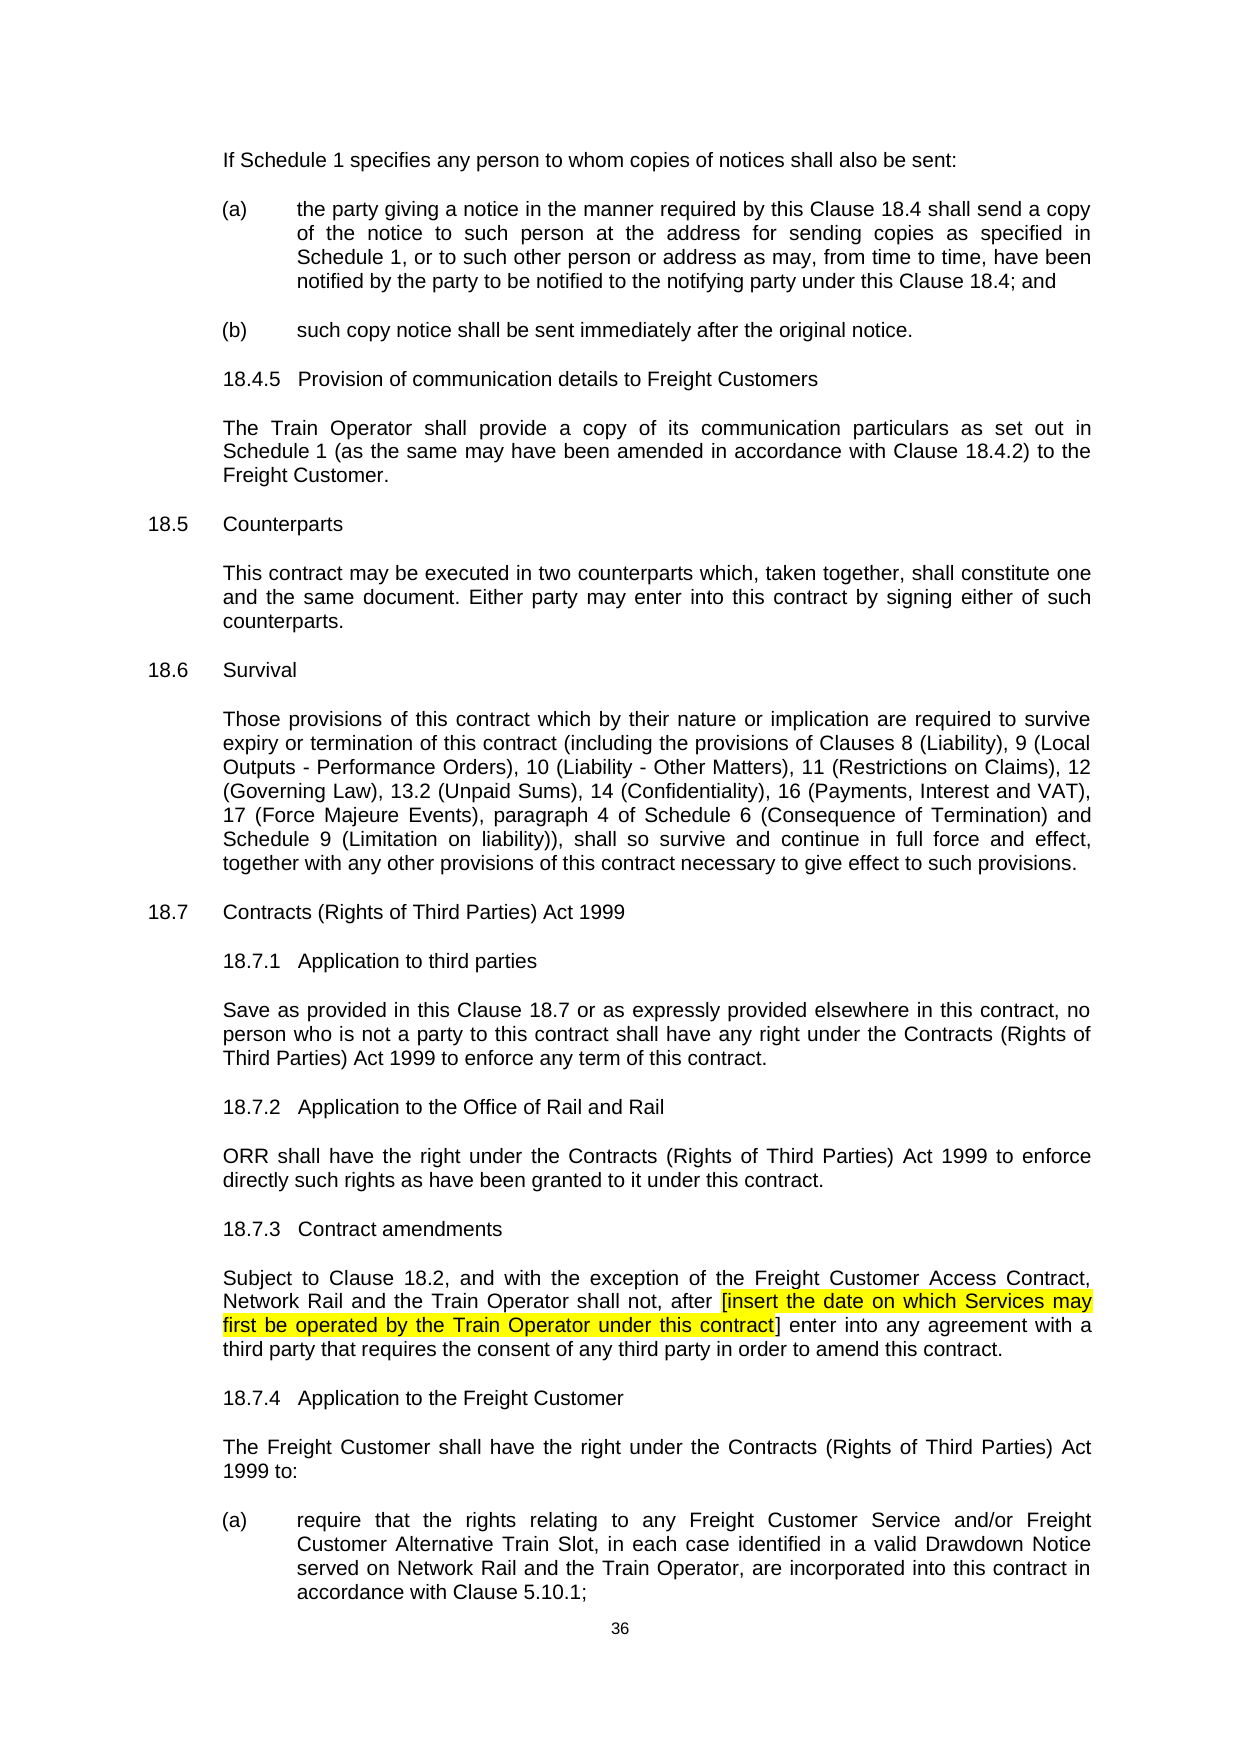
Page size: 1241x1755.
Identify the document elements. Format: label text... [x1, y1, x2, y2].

subtitle the party giving a notice in the manner required by this Clause 18.4 shall send a copy of the notice to such person at the address for sending copies as specified in Schedule 1, or to such other person or address as may, from time to time, have been notified by the party to be notified to the notifying party under this Clause 18.4; and [222, 197, 1093, 292]
subtitle Application to the Freight Customer [223, 1386, 1093, 1410]
subtitle Contracts (Rights of Third Parties) Act 1999 [148, 900, 1093, 924]
subtitle Contract amendments [223, 1216, 1093, 1240]
text ORR shall have the right under the Contracts (Rights of Third Parties) Act 1999 to enforce directly such rights as have been granted to it under this contract. [223, 1143, 1093, 1191]
subtitle such copy notice shall be sent immediately after the original notice. [222, 317, 1093, 341]
subtitle Provision of communication details to Freight Customers [223, 366, 1093, 390]
text Subject to Clause 18.2, and with the exception of the Freight Customer Access Contract, Network Rail and the Train Operator shall not, after [insert the date on which Services may first be operated by the Train Operator under this contract] enter into any agreement with a third party that requires the consent of any third party in order to amend this contract. [223, 1265, 1093, 1361]
subtitle Application to third parties [223, 949, 1093, 973]
text The Train Operator shall provide a copy of its communication particulars as set out in Schedule 1 (as the same may have been amended in accordance with Clause 18.4.2) to the Freight Customer. [223, 415, 1093, 487]
subtitle require that the rights relating to any Freight Customer Service and/or Freight Customer Alternative Train Slot, in each case identified in a valid Drawdown Notice served on Network Rail and the Train Operator, are incorporated into this contract in accordance with Clause 5.10.1; [222, 1508, 1093, 1604]
text The Freight Customer shall have the right under the Contracts (Rights of Third Parties) Act 1999 to: [223, 1435, 1093, 1483]
subtitle Counterparts [148, 512, 1093, 536]
text If Schedule 1 specifies any person to whom copies of notices shall also be sent: [223, 148, 1093, 172]
text Those provisions of this contract which by their nature or implication are required to survive expiry or termination of this contract (including the provisions of Clauses 8 (Liability), 9 (Local Outputs - Performance Orders), 10 (Liability - Other Matters), 11 (Restrictions on Claims), 12 (Governing Law), 13.2 (Unpaid Sums), 14 (Confidentiality), 16 (Payments, Interest and VAT), 17 (Force Majeure Events), paragraph 4 of Schedule 6 (Consequence of Termination) and Schedule 9 (Limitation on liability)), shall so survive and continue in full force and effect, together with any other provisions of this contract necessary to give effect to such provisions. [223, 707, 1093, 875]
subtitle Application to the Office of Rail and Rail [223, 1094, 1093, 1118]
subtitle Survival [148, 658, 1093, 682]
text Save as provided in this Clause 18.7 or as expressly provided elsewhere in this contract, no person who is not a party to this contract shall have any right under the Contracts (Rights of Third Parties) Act 1999 to enforce any term of this contract. [223, 998, 1093, 1069]
text This contract may be executed in two counterparts which, taken together, shall constitute one and the same document. Either party may enter into this contract by signing either of such counterparts. [223, 561, 1093, 633]
